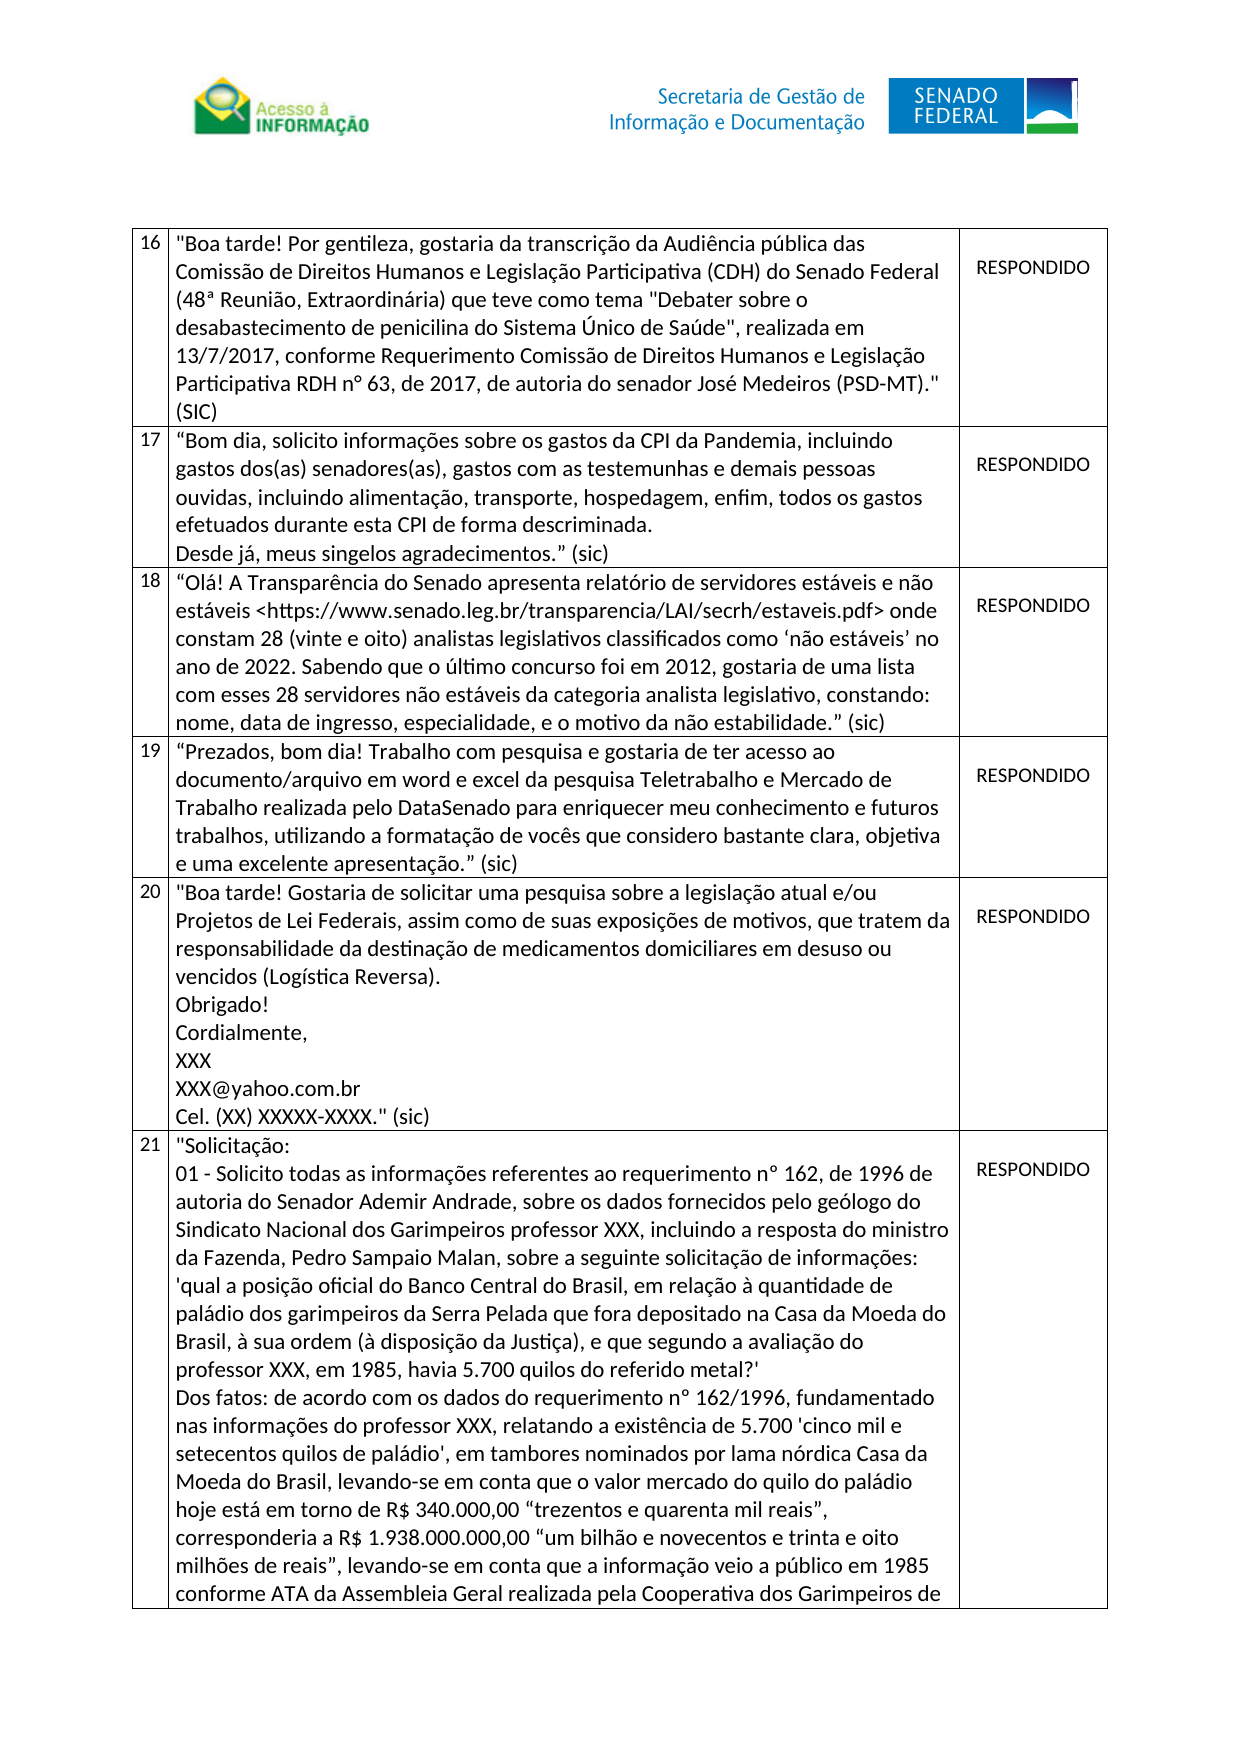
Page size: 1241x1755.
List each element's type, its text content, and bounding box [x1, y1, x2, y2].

table_cell RESPONDIDO [960, 427, 1107, 567]
table_cell “Prezados, bom dia! Trabalho com pesquisa e gostaria de ter acesso ao documento/arquivo em word e excel da pesquisa Teletrabalho e Mercado de Trabalho realizada pelo DataSenado para enriquecer meu conhecimento e futuros trabalhos, utilizando a formatação de vocês que considero bastante clara, objetiva e uma excelente apresentação.” (sic) [169, 737, 959, 877]
table_cell 20 [133, 878, 168, 1130]
table_cell “Olá! A Transparência do Senado apresenta relatório de servidores estáveis e não estáveis <https://www.senado.leg.br/transparencia/LAI/secrh/estaveis.pdf> onde constam 28 (vinte e oito) analistas legislativos classificados como ‘não estáveis’ no ano de 2022. Sabendo que o último concurso foi em 2012, gostaria de uma lista com esses 28 servidores não estáveis da categoria analista legislativo, constando: nome, data de ingresso, especialidade, e o motivo da não estabilidade.” (sic) [169, 568, 959, 736]
table_cell "Boa tarde! Gostaria de solicitar uma pesquisa sobre a legislação atual e/ou Projetos de Lei Federais, assim como de suas exposições de motivos, que tratem da responsabilidade da destinação de medicamentos domiciliares em desuso ou vencidos (Logística Reversa). Obrigado! Cordialmente, XXX XXX@yahoo.com.br Cel. (XX) XXXXX-XXXX." (sic) [169, 878, 959, 1130]
table_cell RESPONDIDO [960, 878, 1107, 1130]
table_cell "Solicitação: 01 - Solicito todas as informações referentes ao requerimento nº 162, de 1996 de autoria do Senador Ademir Andrade, sobre os dados fornecidos pelo geólogo do Sindicato Nacional dos Garimpeiros professor XXX, incluindo a resposta do ministro da Fazenda, Pedro Sampaio Malan, sobre a seguinte solicitação de informações: 'qual a posição oficial do Banco Central do Brasil, em relação à quantidade de paládio dos garimpeiros da Serra Pelada que fora depositado na Casa da Moeda do Brasil, à sua ordem (à disposição da Justiça), e que segundo a avaliação do professor XXX, em 1985, havia 5.700 quilos do referido metal?' Dos fatos: de acordo com os dados do requerimento nº 162/1996, fundamentado nas informações do professor XXX, relatando a existência de 5.700 'cinco mil e setecentos quilos de paládio', em tambores nominados por lama nórdica Casa da Moeda do Brasil, levando-se em conta que o valor mercado do quilo do paládio hoje está em torno de R$ 340.000,00 “trezentos e quarenta mil reais”, corresponderia a R$ 1.938.000.000,00 “um bilhão e novecentos e trinta e oito milhões de reais”, levando-se em conta que a informação veio a público em 1985 conforme ATA da Assembleia Geral realizada pela Cooperativa dos Garimpeiros de [169, 1131, 959, 1608]
table_cell 19 [133, 737, 168, 877]
table_cell RESPONDIDO [960, 229, 1107, 426]
table_cell RESPONDIDO [960, 1131, 1107, 1608]
table_cell RESPONDIDO [960, 737, 1107, 877]
table_cell 21 [133, 1131, 168, 1608]
table_cell "Boa tarde! Por gentileza, gostaria da transcrição da Audiência pública das Comissão de Direitos Humanos e Legislação Participativa (CDH) do Senado Federal (48ª Reunião, Extraordinária) que teve como tema "Debater sobre o desabastecimento de penicilina do Sistema Único de Saúde", realizada em 13/7/2017, conforme Requerimento Comissão de Direitos Humanos e Legislação Participativa RDH n° 63, de 2017, de autoria do senador José Medeiros (PSD-MT)." (SIC) [169, 229, 959, 426]
table_cell 16 [133, 229, 168, 426]
table_cell 17 [133, 427, 168, 567]
table_cell 18 [133, 568, 168, 736]
table_cell RESPONDIDO [960, 568, 1107, 736]
table_cell “Bom dia, solicito informações sobre os gastos da CPI da Pandemia, incluindo gastos dos(as) senadores(as), gastos com as testemunhas e demais pessoas ouvidas, incluindo alimentação, transporte, hospedagem, enfim, todos os gastos efetuados durante esta CPI de forma descriminada. Desde já, meus singelos agradecimentos.” (sic) [169, 427, 959, 567]
